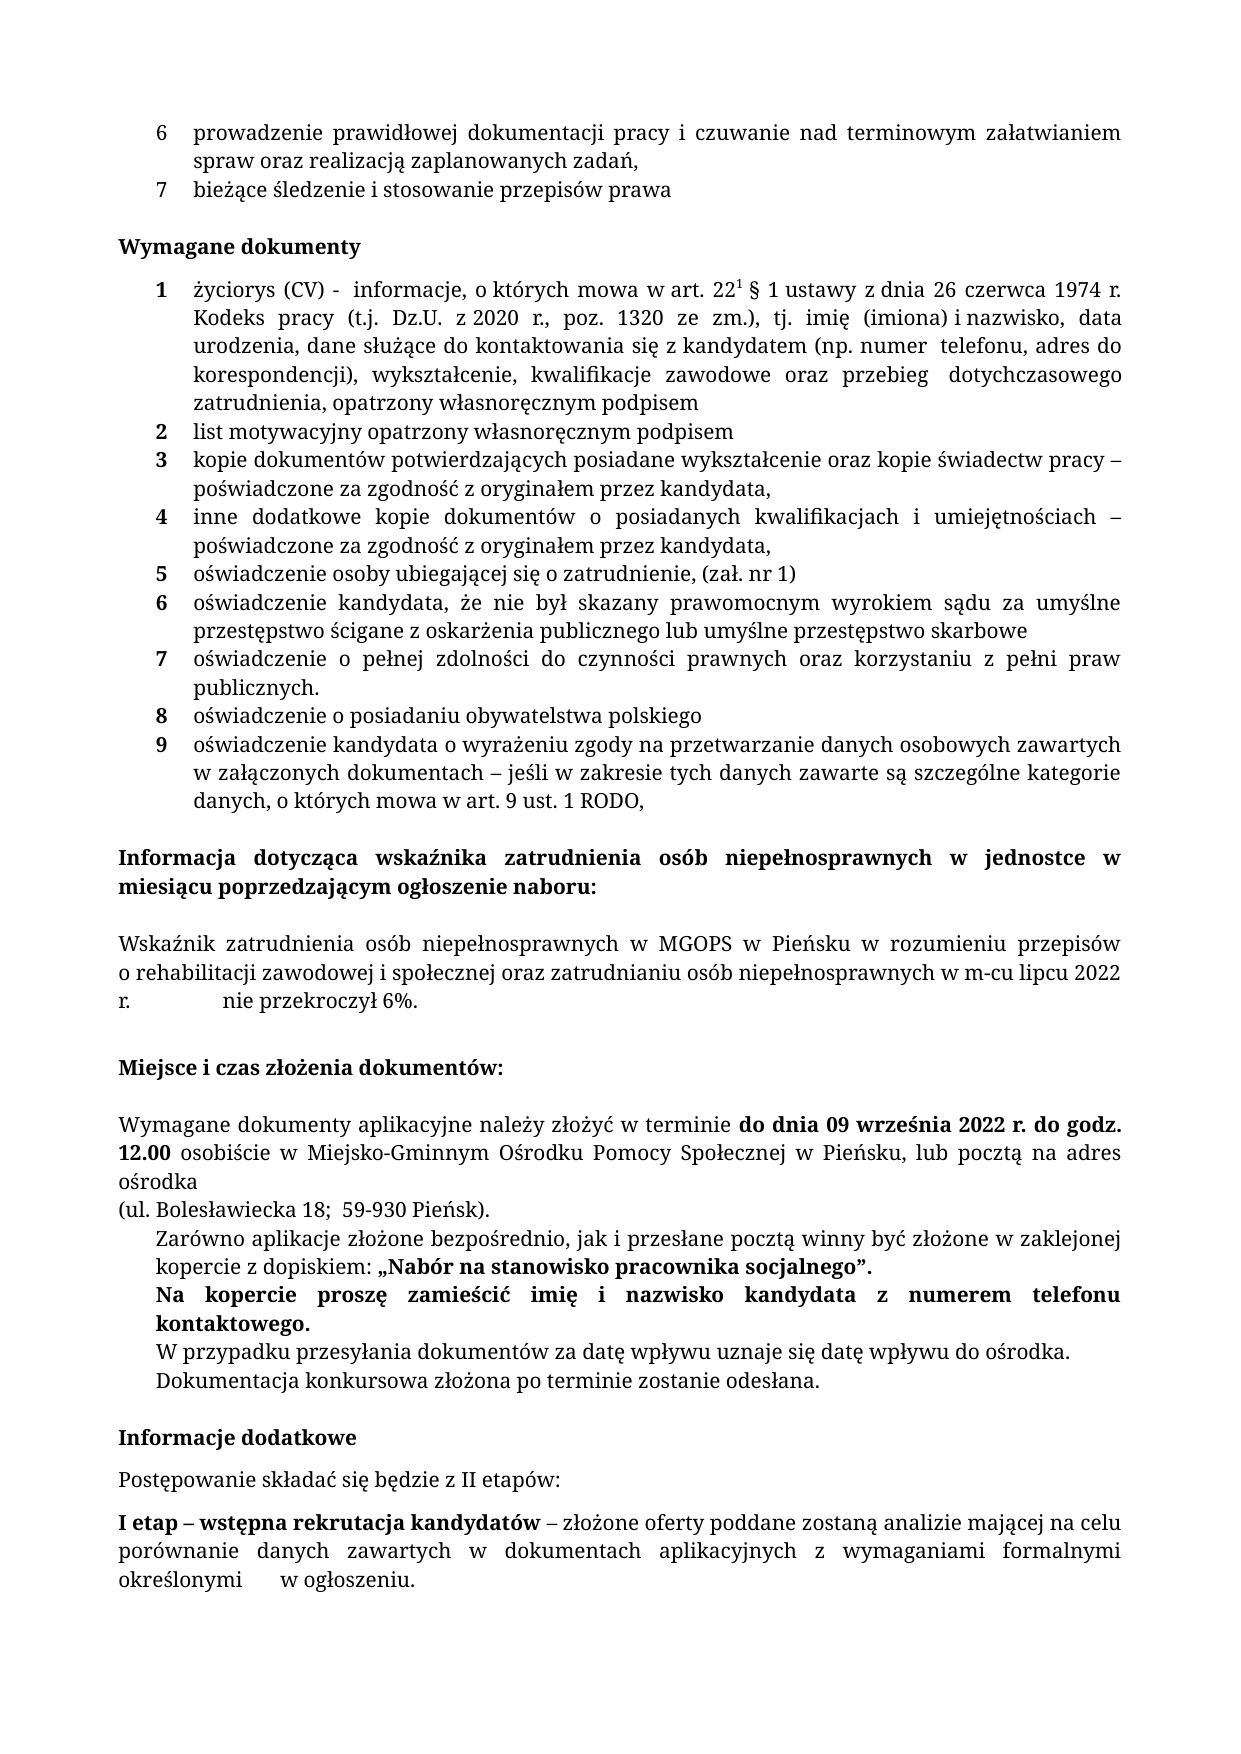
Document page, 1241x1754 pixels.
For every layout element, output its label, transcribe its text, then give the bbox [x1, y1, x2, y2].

list oświadczenie o pełnej zdolności do czynności prawnych oraz korzystaniu z pełni praw publicznych. [156, 644, 1122, 701]
text (ul. Bolesławiecka 18; 59-930 Pieńsk). [118, 1195, 1122, 1224]
list list motywacyjny opatrzony własnoręcznym podpisem [156, 417, 1122, 445]
list oświadczenie osoby ubiegającej się o zatrudnienie, (zał. nr 1) [156, 559, 1122, 588]
list oświadczenie o posiadaniu obywatelstwa polskiego [156, 701, 1122, 730]
list bieżące śledzenie i stosowanie przepisów prawa [156, 175, 1122, 203]
text Dokumentacja konkursowa złożona po terminie zostanie odesłana. [156, 1366, 1122, 1394]
text W przypadku przesyłania dokumentów za datę wpływu uznaje się datę wpływu do ośrodka. [156, 1337, 1122, 1366]
text Wymagane dokumenty aplikacyjne należy złożyć w terminie do dnia 09 września 2022 r. do godz. 12.00 osobiście w Miejsko-Gminnym Ośrodku Pomocy Społecznej w Pieńsku, lub pocztą na adres ośrodka [118, 1110, 1122, 1195]
list oświadczenie kandydata, że nie był skazany prawomocnym wyrokiem sądu za umyślne przestępstwo ścigane z oskarżenia publicznego lub umyślne przestępstwo skarbowe [156, 588, 1122, 644]
text I etap – wstępna rekrutacja kandydatów – złożone oferty poddane zostaną analizie mającej na celu porównanie danych zawartych w dokumentach aplikacyjnych z wymaganiami formalnymi określonymi w ogłoszeniu. [118, 1508, 1122, 1593]
list prowadzenie prawidłowej dokumentacji pracy i czuwanie nad terminowym załatwianiem spraw oraz realizacją zaplanowanych zadań, [156, 118, 1122, 175]
text Informacje dodatkowe [118, 1423, 1122, 1451]
text Postępowanie składać się będzie z II etapów: [118, 1465, 1122, 1494]
list inne dodatkowe kopie dokumentów o posiadanych kwalifikacjach i umiejętnościach – poświadczone za zgodność z oryginałem przez kandydata, [156, 502, 1122, 559]
text Informacja dotycząca wskaźnika zatrudnienia osób niepełnosprawnych w jednostce w miesiącu poprzedzającym ogłoszenie naboru: [118, 843, 1122, 900]
text Wskaźnik zatrudnienia osób niepełnosprawnych w MGOPS w Pieńsku w rozumieniu przepisów o rehabilitacji zawodowej i społecznej oraz zatrudnianiu osób niepełnosprawnych w m-cu lipcu 2022 r. nie przekroczył 6%. [118, 929, 1122, 1014]
list oświadczenie kandydata o wyrażeniu zgody na przetwarzanie danych osobowych zawartych w załączonych dokumentach – jeśli w zakresie tych danych zawarte są szczególne kategorie danych, o których mowa w art. 9 ust. 1 RODO, [156, 730, 1122, 815]
list kopie dokumentów potwierdzających posiadane wykształcenie oraz kopie świadectw pracy – poświadczone za zgodność z oryginałem przez kandydata, [156, 445, 1122, 502]
text Miejsce i czas złożenia dokumentów: [118, 1053, 1122, 1081]
list życiorys (CV) - informacje, o których mowa w art. 221 § 1 ustawy z dnia 26 czerwca 1974 r. Kodeks pracy (t.j. Dz.U. z 2020 r., poz. 1320 ze zm.), tj. imię (imiona) i nazwisko, data urodzenia, dane służące do kontaktowania się z kandydatem (np. numer telefonu, adres do korespondencji), wykształcenie, kwalifikacje zawodowe oraz przebieg dotychczasowego zatrudnienia, opatrzony własnoręcznym podpisem [156, 275, 1122, 417]
text Na kopercie proszę zamieścić imię i nazwisko kandydata z numerem telefonu kontaktowego. [156, 1281, 1122, 1337]
text Zarówno aplikacje złożone bezpośrednio, jak i przesłane pocztą winny być złożone w zaklejonej kopercie z dopiskiem: „Nabór na stanowisko pracownika socjalnego”. [156, 1224, 1122, 1281]
text Wymagane dokumenty [118, 232, 1122, 261]
